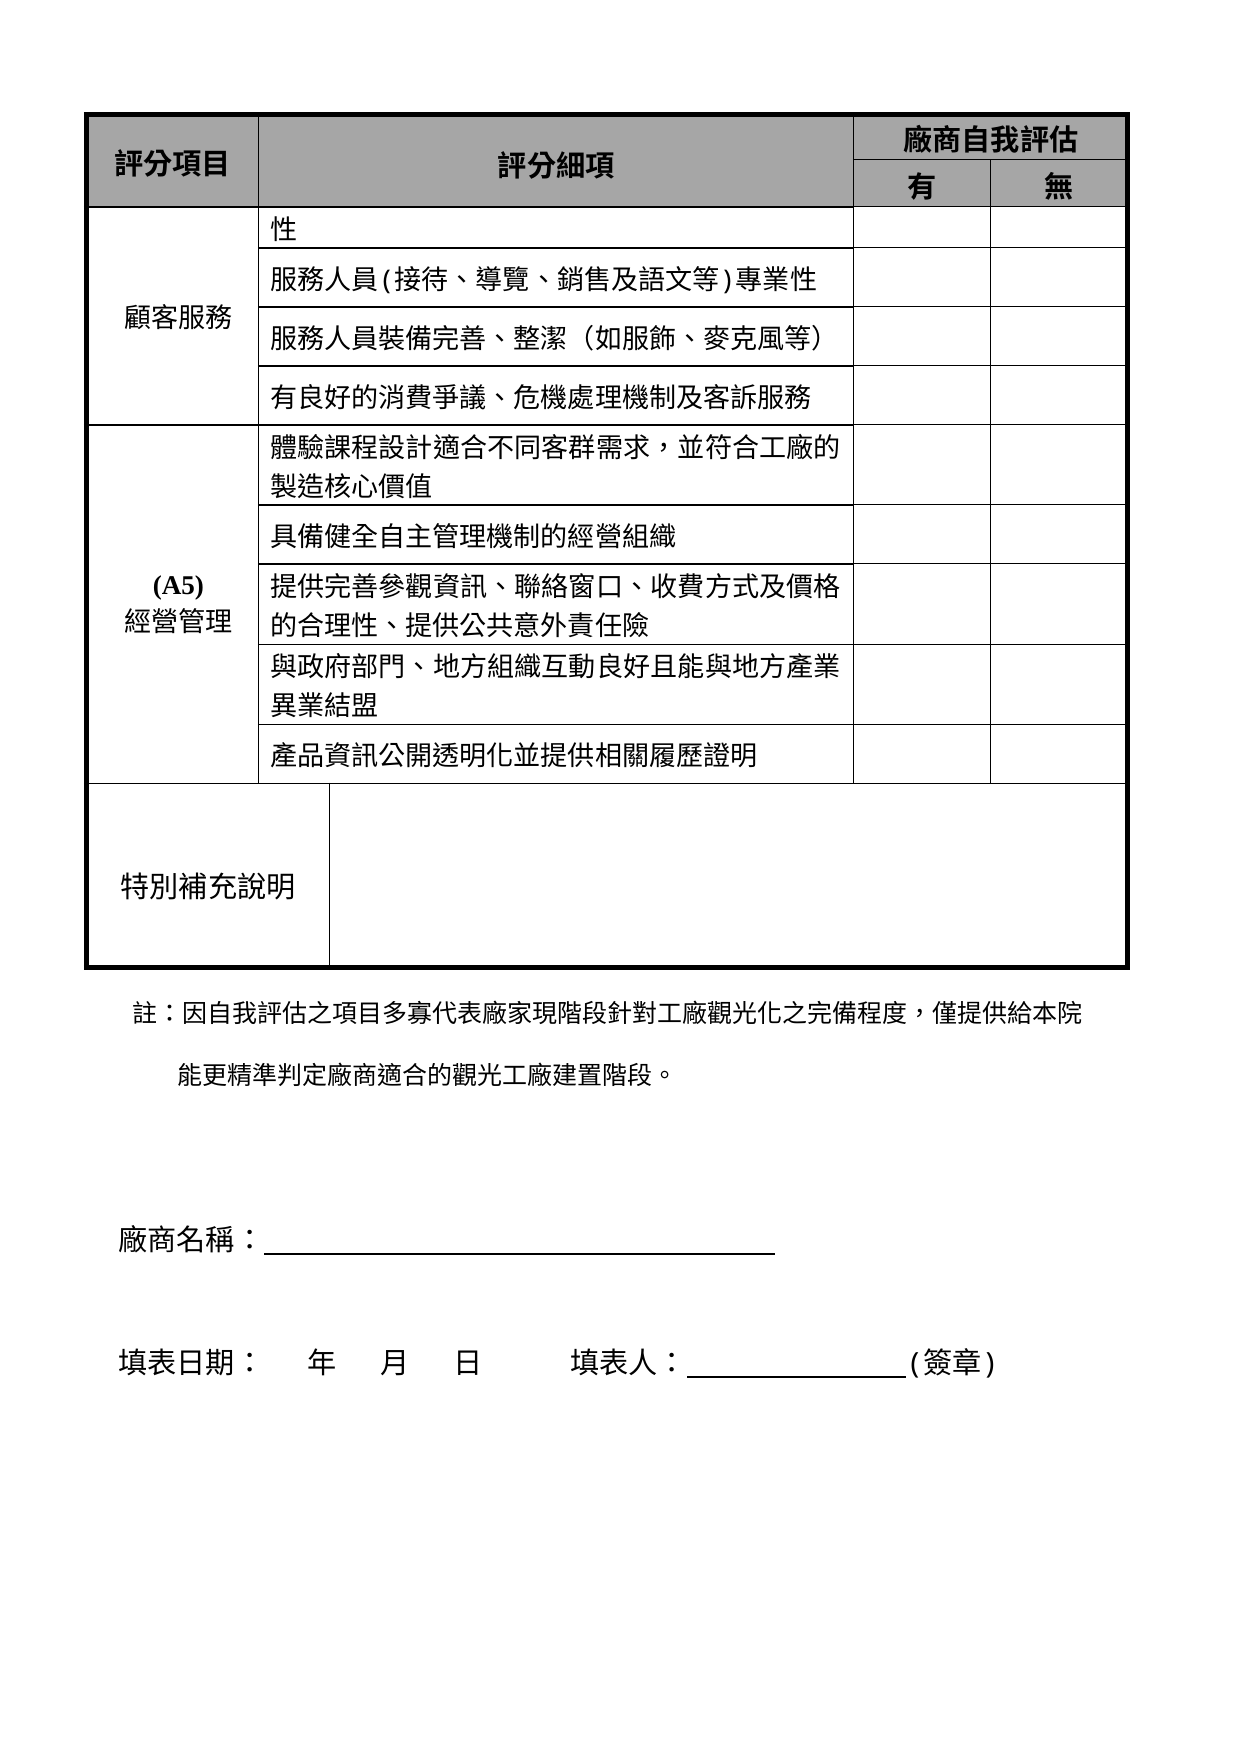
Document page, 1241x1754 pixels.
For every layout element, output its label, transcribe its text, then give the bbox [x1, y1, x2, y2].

table_cell 產品資訊公開透明化並提供相關履歷證明 [259, 725, 853, 783]
table_cell 體驗課程設計適合不同客群需求，並符合工廠的製造核心價值 [259, 426, 853, 504]
text 填表日期： 年 月 日 填表人： (簽章) [118, 1339, 1122, 1382]
table_cell (A5) 經營管理 [89, 426, 258, 783]
table_cell 與政府部門、地方組織互動良好且能與地方產業異業結盟 [259, 645, 853, 723]
table_header 評分細項 [259, 117, 853, 206]
table_cell [991, 366, 1125, 424]
table_cell [991, 505, 1125, 563]
table_header 廠商自我評估 [854, 117, 1125, 159]
table_cell [854, 307, 990, 365]
table_cell 性 [259, 208, 853, 247]
table_header 評分項目 [89, 117, 258, 206]
table_cell [854, 248, 990, 306]
table_cell [854, 645, 990, 723]
table_cell [991, 207, 1125, 247]
table_cell 無 [991, 160, 1125, 206]
table_cell 提供完善參觀資訊、聯絡窗口、收費方式及價格的合理性、提供公共意外責任險 [259, 565, 853, 643]
table_cell [854, 564, 990, 643]
table_cell 有良好的消費爭議、危機處理機制及客訴服務 [259, 367, 853, 424]
table_cell 服務人員(接待、導覽、銷售及語文等)專業性 [259, 249, 853, 306]
table_cell 服務人員裝備完善、整潔（如服飾、麥克風等） [259, 308, 853, 365]
table_cell 特別補充說明 [89, 784, 329, 965]
table_cell [854, 505, 990, 563]
table_cell [991, 564, 1125, 643]
table_cell 有 [854, 160, 990, 206]
table_cell 具備健全自主管理機制的經營組織 [259, 506, 853, 563]
table_cell [991, 645, 1125, 723]
table_cell [854, 425, 990, 504]
table_cell 顧客服務 [89, 208, 258, 424]
table_cell [991, 425, 1125, 504]
table_cell [854, 725, 990, 783]
table_cell [854, 366, 990, 424]
text 廠商名稱： [118, 1217, 1122, 1259]
table_cell [330, 784, 1125, 965]
table_cell [991, 725, 1125, 783]
text 註：因自我評估之項目多寡代表廠家現階段針對工廠觀光化之完備程度，僅提供給本院能更精準判定廠商適合的觀光工廠建置階段。 [133, 970, 1093, 1094]
table_cell [991, 248, 1125, 306]
table_cell [854, 207, 990, 247]
table_cell [991, 307, 1125, 365]
